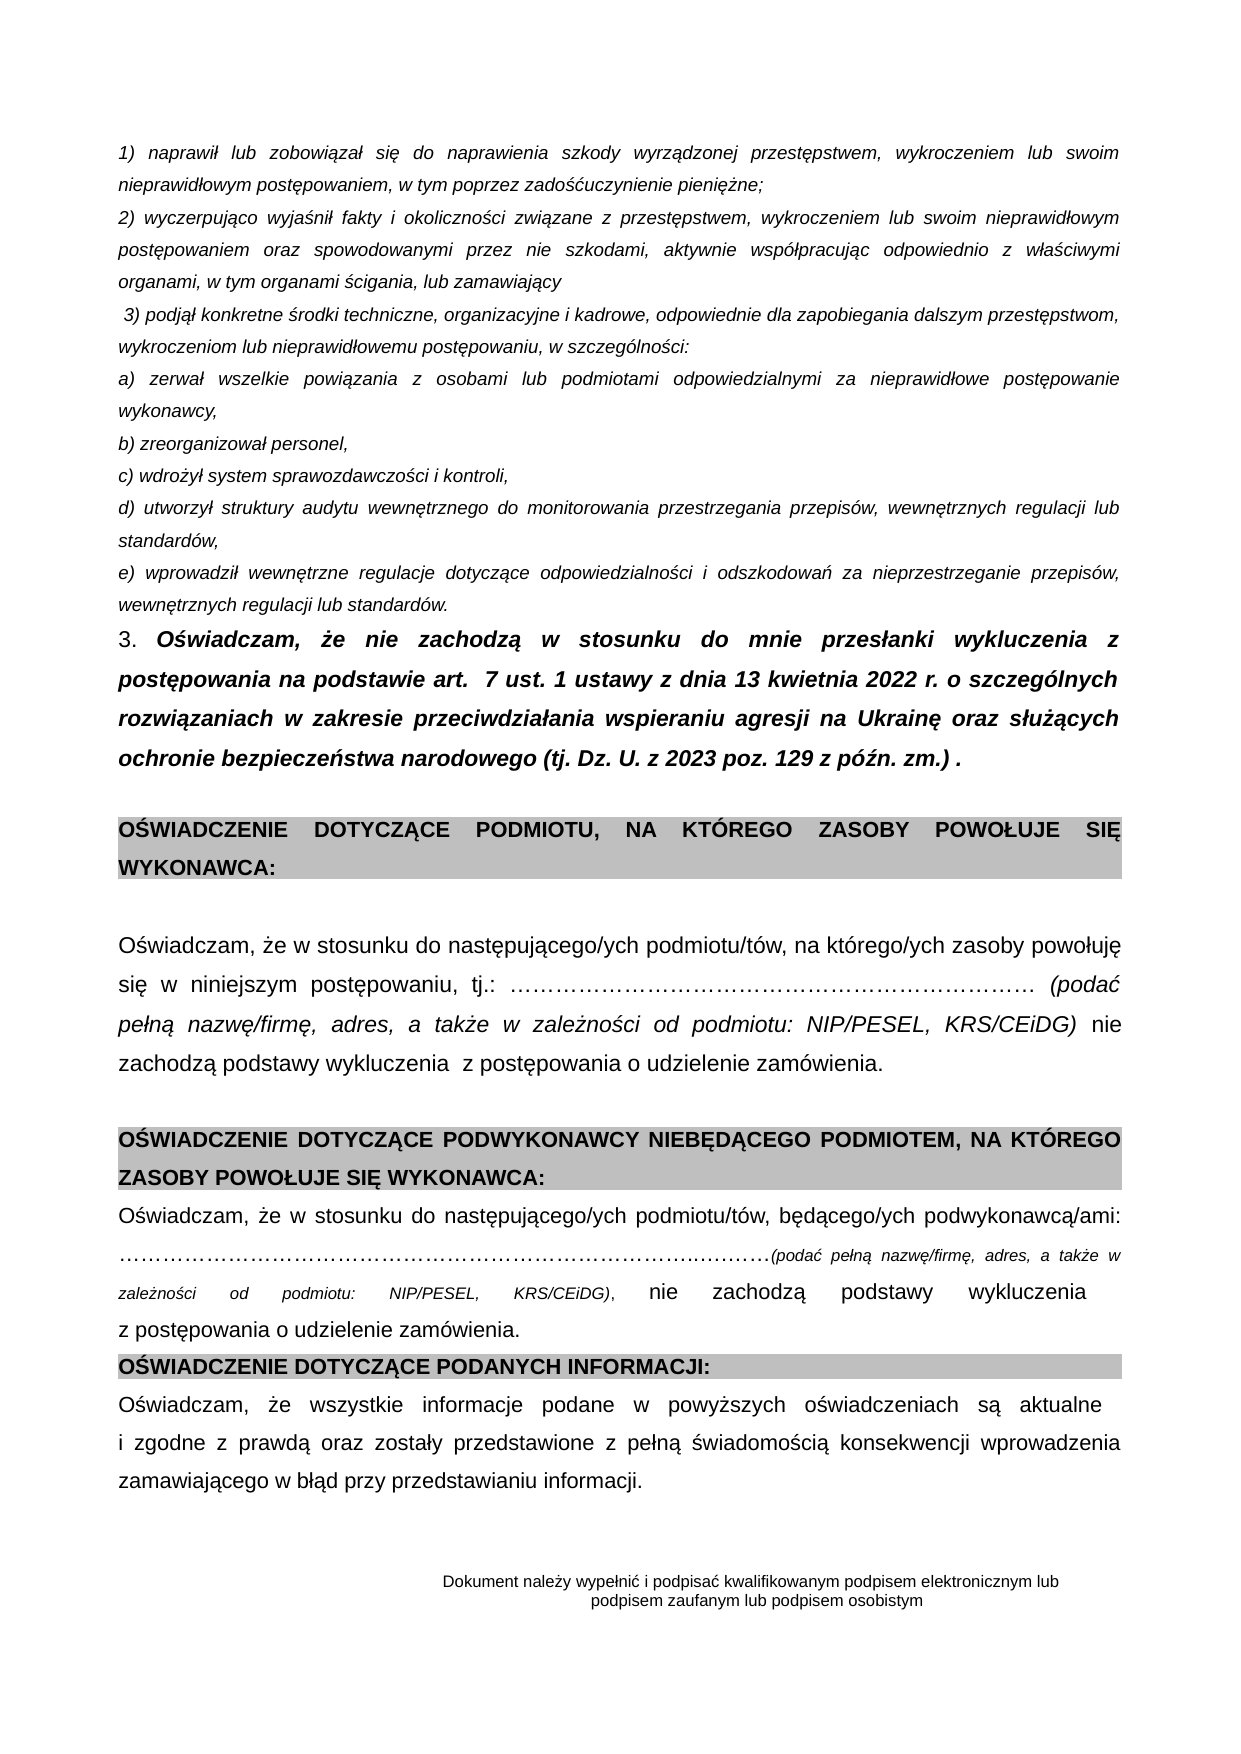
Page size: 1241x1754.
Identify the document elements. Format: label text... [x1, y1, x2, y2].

text podpisem zaufanym lub podpisem osobistym [118, 1591, 1122, 1610]
text 3) podjął konkretne środki techniczne, organizacyjne i kadrowe, odpowiednie dla zapobiegania dalszym przestępstwom, wykroczeniom lub nieprawidłowemu postępowaniu, w szczególności: [118, 303, 1122, 357]
text OŚWIADCZENIE DOTYCZĄCE PODWYKONAWCY NIEBĘDĄCEGO PODMIOTEM, NA KTÓREGO ZASOBY POWOŁUJE SIĘ WYKONAWCA: [118, 1127, 1122, 1190]
text e) wprowadził wewnętrzne regulacje dotyczące odpowiedzialności i odszkodowań za nieprzestrzeganie przepisów, wewnętrznych regulacji lub standardów. [118, 562, 1122, 616]
text c) wdrożył system sprawozdawczości i kontroli, [118, 465, 1122, 486]
text 3. Oświadczam, że nie zachodzą w stosunku do mnie przesłanki wykluczenia z postępowania na podstawie art. 7 ust. 1 ustawy z dnia 13 kwietnia 2022 r. o szczególnych rozwiązaniach w zakresie przeciwdziałania wspieraniu agresji na Ukrainę oraz służących ochronie bezpieczeństwa narodowego (tj. Dz. U. z 2023 poz. 129 z późn. zm.) . [118, 626, 1122, 771]
text Oświadczam, że wszystkie informacje podane w powyższych oświadczeniach są aktualne i zgodne z prawdą oraz zostały przedstawione z pełną świadomością konsekwencji wprowadzenia zamawiającego w błąd przy przedstawianiu informacji. [118, 1392, 1122, 1493]
text OŚWIADCZENIE DOTYCZĄCE PODANYCH INFORMACJI: [118, 1354, 1122, 1379]
text a) zerwał wszelkie powiązania z osobami lub podmiotami odpowiedzialnymi za nieprawidłowe postępowanie wykonawcy, [118, 368, 1122, 422]
text 1) naprawił lub zobowiązał się do naprawienia szkody wyrządzonej przestępstwem, wykroczeniem lub swoim nieprawidłowym postępowaniem, w tym poprzez zadośćuczynienie pieniężne; [118, 142, 1122, 196]
text OŚWIADCZENIE DOTYCZĄCE PODMIOTU, NA KTÓREGO ZASOBY POWOŁUJE SIĘ WYKONAWCA: [118, 817, 1122, 879]
text b) zreorganizował personel, [118, 433, 1122, 454]
text Oświadczam, że w stosunku do następującego/ych podmiotu/tów, na którego/ych zasoby powołuję się w niniejszym postępowaniu, tj.: …………………………………………………………… (podać pełną nazwę/firmę, adres, a także w zależności od podmiotu: NIP/PESEL, KRS/CEiDG) nie zachodzą podstawy wykluczenia z postępowania o udzielenie zamówienia. [118, 932, 1122, 1076]
text Dokument należy wypełnić i podpisać kwalifikowanym podpisem elektronicznym lub [118, 1571, 1122, 1591]
text d) utworzył struktury audytu wewnętrznego do monitorowania przestrzegania przepisów, wewnętrznych regulacji lub standardów, [118, 497, 1122, 551]
text 2) wyczerpująco wyjaśnił fakty i okoliczności związane z przestępstwem, wykroczeniem lub swoim nieprawidłowym postępowaniem oraz spowodowanymi przez nie szkodami, aktywnie współpracując odpowiednio z właściwymi organami, w tym organami ścigania, lub zamawiający [118, 207, 1122, 293]
text Oświadczam, że w stosunku do następującego/ych podmiotu/tów, będącego/ych podwykonawcą/ami: ……………………………………………………………………..….……(podać pełną nazwę/firmę, adres, a także w zależności od podmiotu: NIP/PESEL, KRS/CEiDG), nie zachodzą podstawy wykluczenia z postępowania o udzielenie zamówienia. [118, 1203, 1122, 1342]
